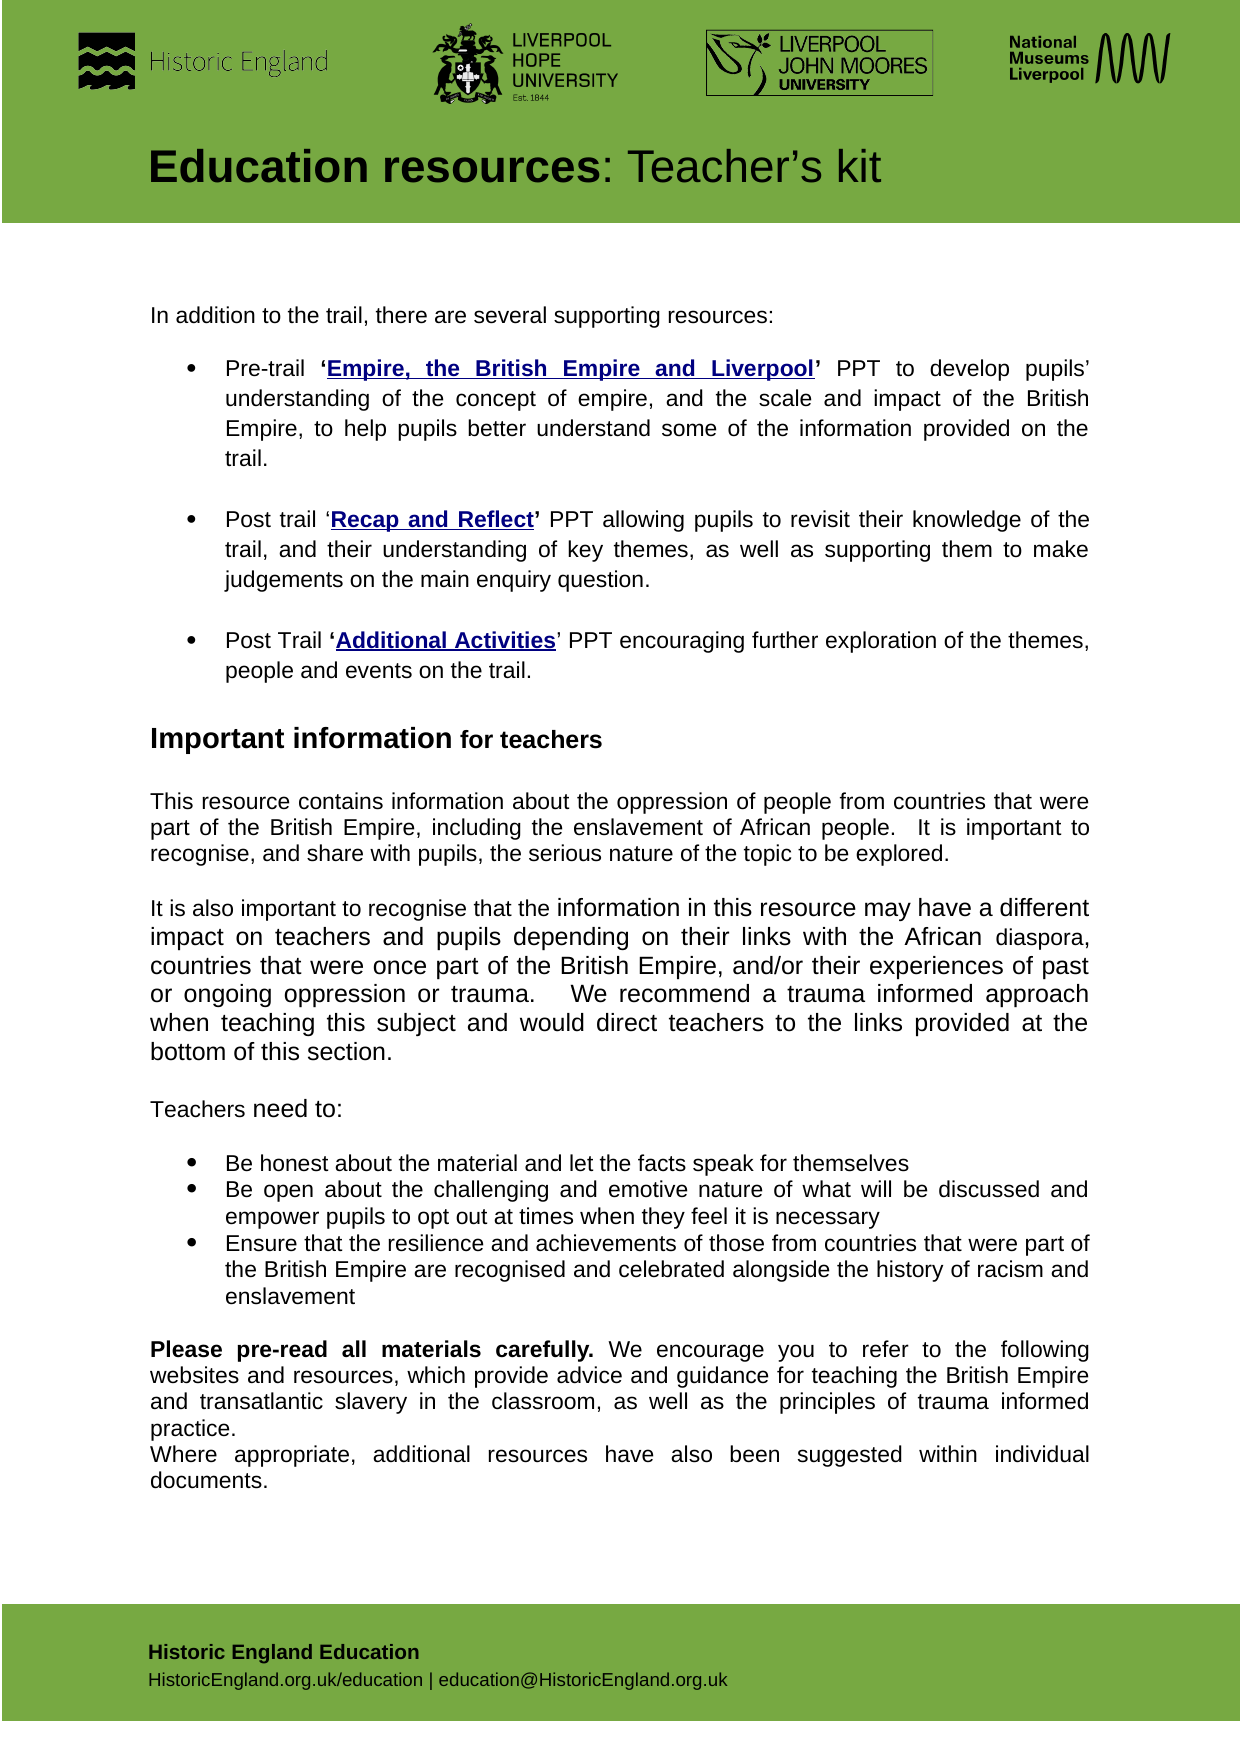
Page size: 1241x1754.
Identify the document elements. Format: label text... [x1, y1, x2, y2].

list Post trail ‘Recap and Reflect’ PPT allowing pupils to revisit their knowledge of the trail, and their understanding of key themes, as well as supporting them to make judgements on the main enquiry question. [187, 506, 1090, 593]
text It is also important to recognise that the information in this resource may have a different impact on teachers and pupils depending on their links with the African diaspora, countries that were once part of the British Empire, and/or their experiences of past or ongoing oppression or trauma. We recommend a trauma informed approach when teaching this subject and would direct teachers to the links provided at the bottom of this section. [150, 893, 1090, 1066]
list Post Trail ‘Additional Activities’ PPT encouraging further exploration of the themes, people and events on the trail. [187, 627, 1090, 683]
text Teachers need to: [150, 1094, 1090, 1123]
text This resource contains information about the oppression of people from countries that were part of the British Empire, including the enslavement of African people. It is important to recognise, and share with pupils, the serious nature of the topic to be explored. [150, 788, 1090, 867]
text Where appropriate, additional resources have also been suggested within individual documents. [150, 1441, 1090, 1494]
list Pre-trail ‘Empire, the British Empire and Liverpool’ PPT to develop pupils’ understanding of the concept of empire, and the scale and impact of the British Empire, to help pupils better understand some of the information provided on the trail. [187, 355, 1090, 472]
text Please pre-read all materials carefully. We encourage you to refer to the following websites and resources, which provide advice and guidance for teaching the British Empire and transatlantic slavery in the classroom, as well as the principles of trauma informed practice. [150, 1336, 1090, 1441]
list Ensure that the resilience and achievements of those from countries that were part of the British Empire are recognised and celebrated alongside the history of racism and enslavement [187, 1229, 1090, 1309]
text In addition to the trail, there are several supporting resources: [150, 302, 1090, 328]
text Important information for teachers [150, 721, 1090, 754]
list Be honest about the material and let the facts speak for themselves [187, 1149, 1090, 1176]
list Be open about the challenging and emotive nature of what will be discussed and empower pupils to opt out at times when they feel it is necessary [187, 1176, 1090, 1229]
